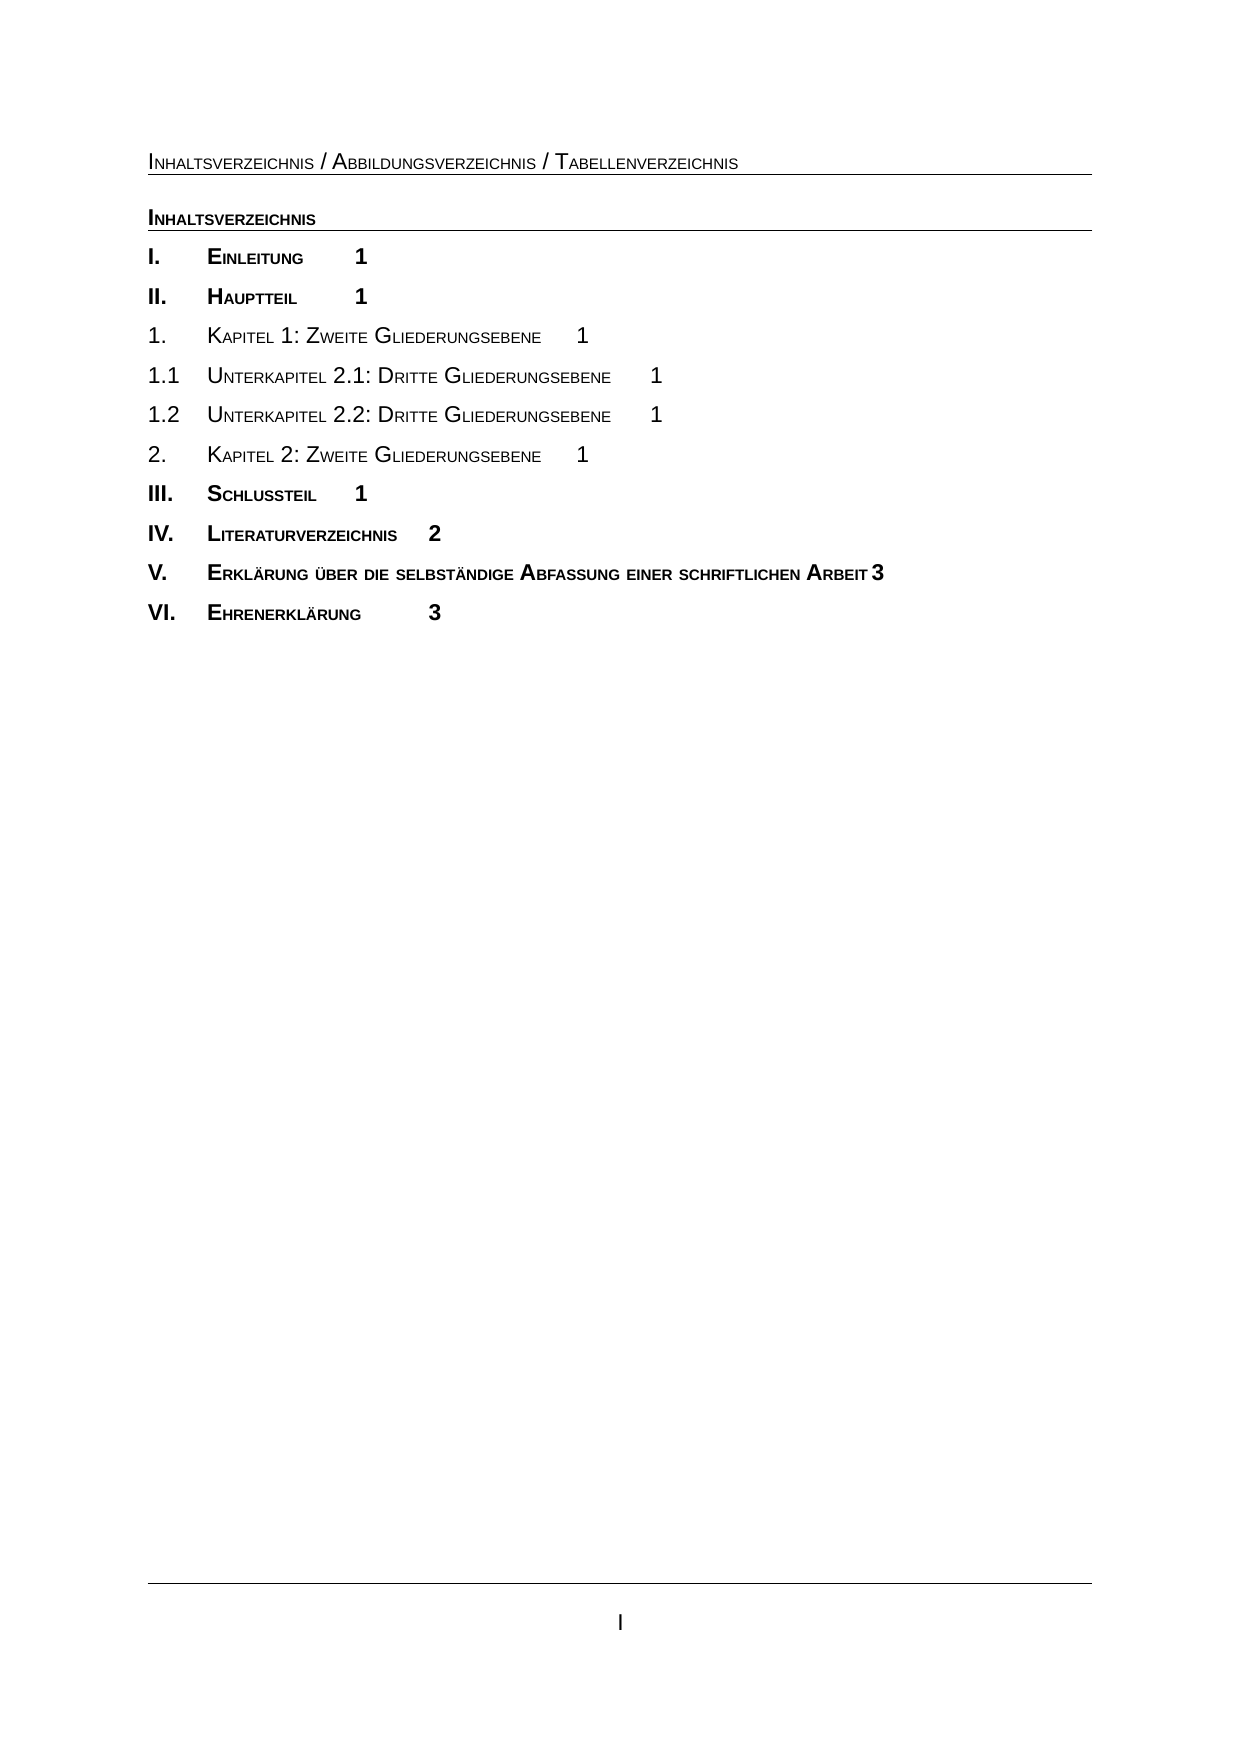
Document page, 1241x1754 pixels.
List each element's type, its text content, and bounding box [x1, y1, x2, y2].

text III. Schlussteil 1 [148, 480, 1092, 506]
text 1.2 Unterkapitel 2.2: Dritte Gliederungsebene 1 [148, 401, 1092, 427]
text I. Einleitung 1 [148, 243, 1092, 269]
text 2. Kapitel 2: Zweite Gliederungsebene 1 [148, 441, 1092, 467]
text 1.1 Unterkapitel 2.1: Dritte Gliederungsebene 1 [148, 362, 1092, 388]
text VI. Ehrenerklärung 3 [148, 598, 1092, 625]
text 1. Kapitel 1: Zweite Gliederungsebene 1 [148, 322, 1092, 348]
text V. Erklärung über die selbständige Abfassung einer schriftlichen Arbeit 3 [148, 559, 1092, 585]
text IV. Literaturverzeichnis 2 [148, 519, 1092, 546]
subtitle Inhaltsverzeichnis [148, 204, 1092, 230]
text II. Hauptteil 1 [148, 283, 1092, 309]
